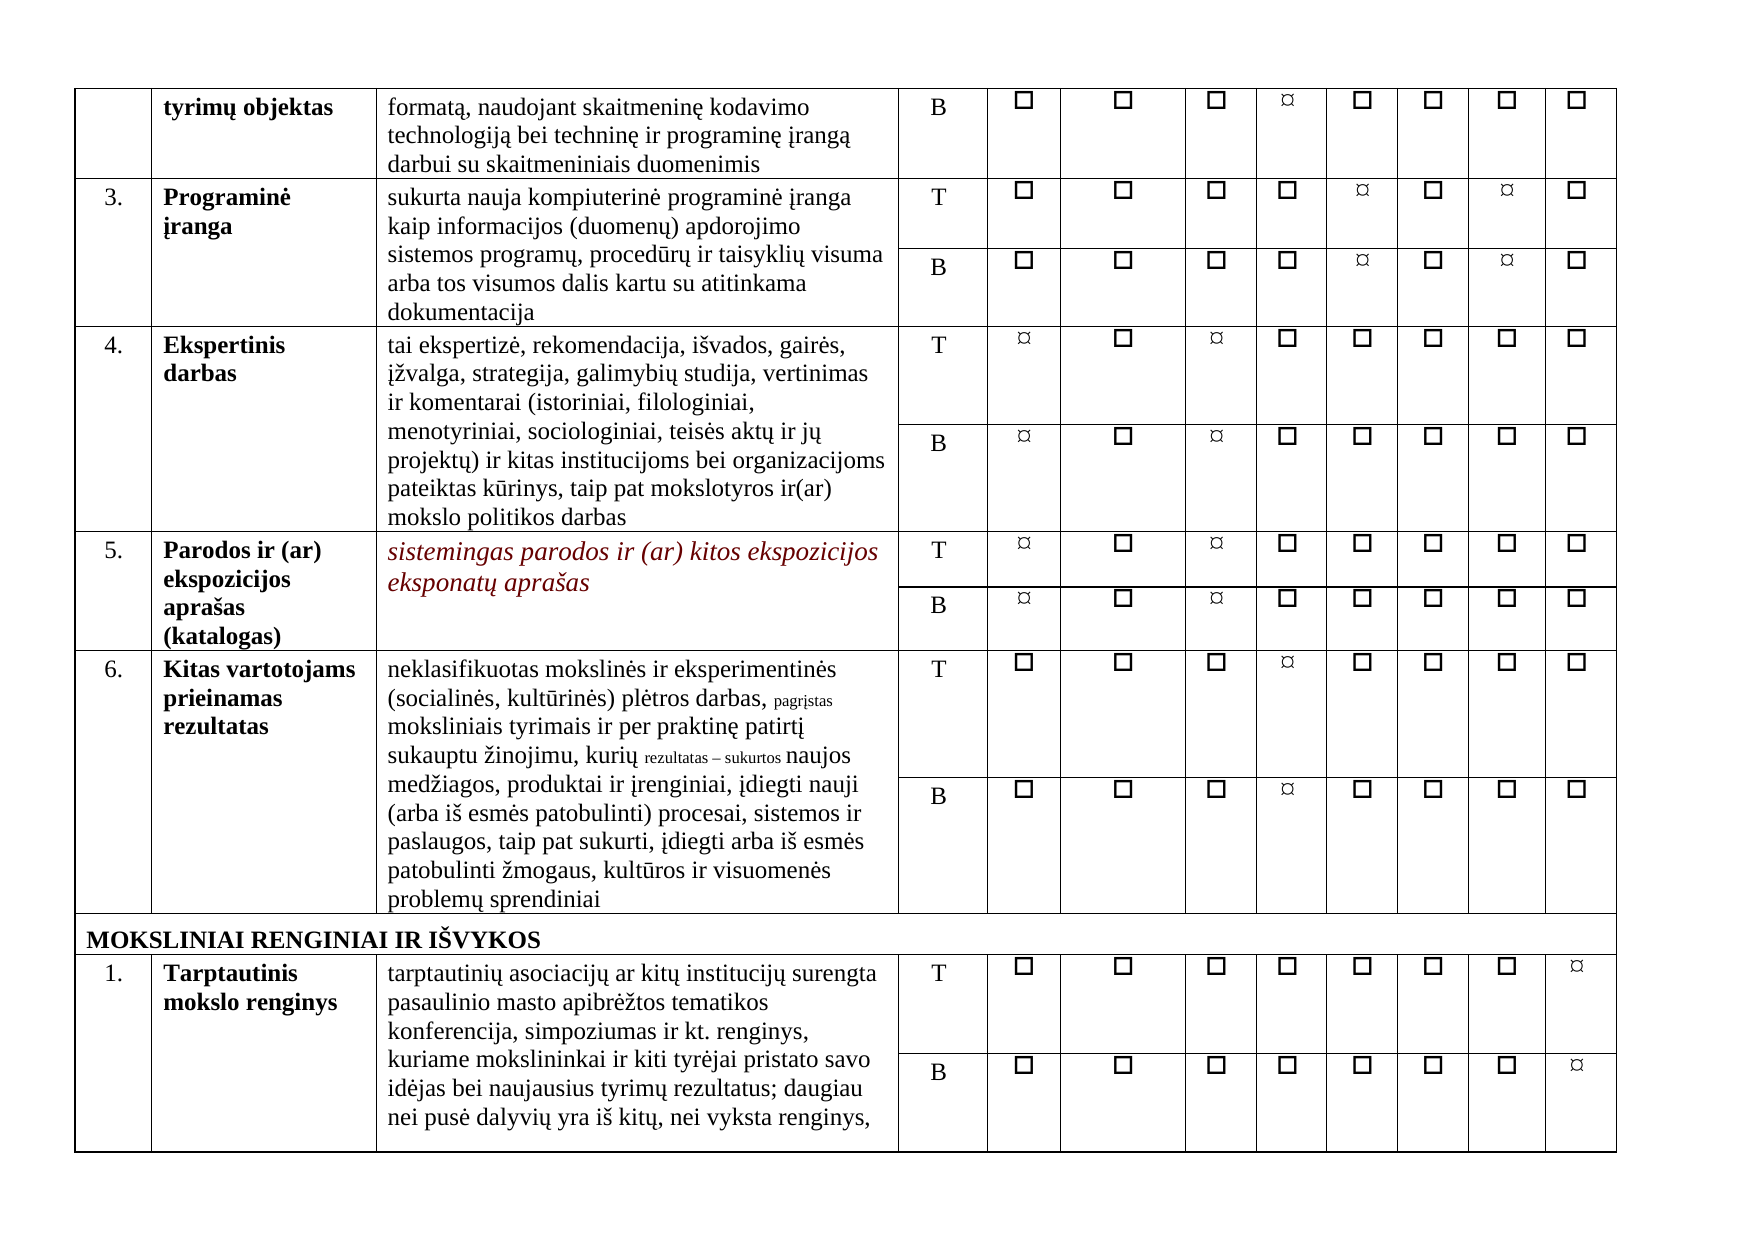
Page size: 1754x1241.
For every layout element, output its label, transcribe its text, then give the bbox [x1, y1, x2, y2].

table_cell  [1257, 588, 1326, 650]
table_cell Tarptautinis mokslo renginys [152, 955, 376, 1151]
table_cell  [1186, 651, 1256, 777]
table_cell  [1546, 179, 1616, 248]
table_cell  [1546, 425, 1616, 531]
table_cell  [1546, 651, 1616, 777]
table_cell  [1469, 425, 1545, 531]
table_cell  [1186, 89, 1256, 178]
table_cell  [1398, 179, 1468, 248]
table_cell  [988, 425, 1060, 531]
table_cell  [1257, 1054, 1326, 1151]
table_cell sukurta nauja kompiuterinė programinė įranga kaip informacijos (duomenų) apdorojimo sistemos programų, procedūrų ir taisyklių visuma arba tos visumos dalis kartu su atitinkama dokumentacija [377, 179, 898, 326]
table_cell  [1327, 249, 1397, 326]
table_cell  [1186, 425, 1256, 531]
table_cell  [1061, 327, 1185, 424]
table_cell  [1546, 89, 1616, 178]
table_cell  [1398, 532, 1468, 586]
table_cell  [1469, 1054, 1545, 1151]
table_cell  [1061, 532, 1185, 586]
table_cell  [1186, 249, 1256, 326]
table_cell Programinė įranga [152, 179, 376, 326]
table_cell  [1061, 249, 1185, 326]
table_cell  [1398, 651, 1468, 777]
table_cell B [899, 425, 987, 531]
table_cell 1. [76, 955, 151, 1151]
table_cell  [988, 89, 1060, 178]
table_cell  [1469, 651, 1545, 777]
table_cell  [1546, 1054, 1616, 1151]
table_cell  [1327, 179, 1397, 248]
table_cell  [1469, 89, 1545, 178]
table_cell  [1061, 778, 1185, 913]
table_cell  [988, 1054, 1060, 1151]
table_cell  [1398, 588, 1468, 650]
table_cell  [988, 249, 1060, 326]
table_cell  [1398, 249, 1468, 326]
table_cell 3. [76, 179, 151, 326]
table_cell  [1061, 179, 1185, 248]
table_cell  [1546, 778, 1616, 913]
table_cell tyrimų objektas [152, 89, 376, 178]
table_cell  [1469, 532, 1545, 586]
table_cell  [1186, 955, 1256, 1053]
table_cell  [1398, 327, 1468, 424]
table_cell  [1257, 179, 1326, 248]
table_cell B [899, 588, 987, 650]
table_cell  [1327, 89, 1397, 178]
table_cell  [1469, 179, 1545, 248]
table_cell  [1061, 588, 1185, 650]
table_cell  [1398, 425, 1468, 531]
table_cell  [1469, 955, 1545, 1053]
table_cell T [899, 651, 987, 777]
table_cell  [1546, 588, 1616, 650]
table_cell 6. [76, 651, 151, 913]
table_cell  [1257, 532, 1326, 586]
table_cell  [988, 955, 1060, 1053]
table_cell  [1546, 249, 1616, 326]
table_cell  [1546, 532, 1616, 586]
table_cell  [1061, 955, 1185, 1053]
table_cell  [1469, 327, 1545, 424]
table_cell  [1398, 1054, 1468, 1151]
table_cell  [1061, 1054, 1185, 1151]
table_cell  [1327, 327, 1397, 424]
table_cell sistemingas parodos ir (ar) kitos ekspozicijos eksponatų aprašas [377, 532, 898, 650]
table_cell  [1186, 532, 1256, 586]
table_cell  [1327, 1054, 1397, 1151]
table_cell  [1327, 955, 1397, 1053]
table_cell  [1257, 778, 1326, 913]
table_cell T [899, 179, 987, 248]
table_cell  [1186, 588, 1256, 650]
table_cell formatą, naudojant skaitmeninę kodavimo technologiją bei techninę ir programinę įrangą darbui su skaitmeniniais duomenimis [377, 89, 898, 178]
table_cell  [1398, 89, 1468, 178]
table_cell tarptautinių asociacijų ar kitų institucijų surengta pasaulinio masto apibrėžtos tematikos konferencija, simpoziumas ir kt. renginys, kuriame mokslininkai ir kiti tyrėjai pristato savo idėjas bei naujausius tyrimų rezultatus; daugiau nei pusė dalyvių yra iš kitų, nei vyksta renginys, [377, 955, 898, 1151]
table_cell Parodos ir (ar) ekspozicijos aprašas (katalogas) [152, 532, 376, 650]
table_cell  [1327, 532, 1397, 586]
table_cell  [1327, 425, 1397, 531]
table_cell  [1327, 778, 1397, 913]
table_cell B [899, 89, 987, 178]
table_cell  [1398, 778, 1468, 913]
table_cell  [1257, 425, 1326, 531]
table_cell  [1061, 425, 1185, 531]
table_cell  [988, 532, 1060, 586]
table_cell 4. [76, 327, 151, 531]
table_cell tai ekspertizė, rekomendacija, išvados, gairės, įžvalga, strategija, galimybių studija, vertinimas ir komentarai (istoriniai, filologiniai, menotyriniai, sociologiniai, teisės aktų ir jų projektų) ir kitas institucijoms bei organizacijoms pateiktas kūrinys, taip pat mokslotyros ir(ar) mokslo politikos darbas [377, 327, 898, 531]
table_cell  [988, 778, 1060, 913]
table_cell  [1186, 1054, 1256, 1151]
table_cell 5. [76, 532, 151, 650]
table_cell T [899, 532, 987, 586]
table_cell [76, 89, 151, 178]
table_cell  [1257, 955, 1326, 1053]
table_cell  [1469, 588, 1545, 650]
table_cell  [1398, 955, 1468, 1053]
table_cell  [988, 651, 1060, 777]
table_cell  [1327, 588, 1397, 650]
table_cell  [1257, 89, 1326, 178]
table_cell MOKSLINIAI RENGINIAI IR IŠVYKOS [76, 914, 1616, 954]
table_cell Kitas vartotojams prieinamas rezultatas [152, 651, 376, 913]
table_cell  [1546, 327, 1616, 424]
table_cell  [1186, 179, 1256, 248]
table_cell T [899, 955, 987, 1053]
table_cell neklasifikuotas mokslinės ir eksperimentinės (socialinės, kultūrinės) plėtros darbas, pagrįstas moksliniais tyrimais ir per praktinę patirtį sukauptu žinojimu, kurių rezultatas – sukurtos naujos medžiagos, produktai ir įrenginiai, įdiegti nauji (arba iš esmės patobulinti) procesai, sistemos ir paslaugos, taip pat sukurti, įdiegti arba iš esmės patobulinti žmogaus, kultūros ir visuomenės problemų sprendiniai [377, 651, 898, 913]
table_cell  [988, 179, 1060, 248]
table_cell  [1257, 651, 1326, 777]
table_cell  [988, 588, 1060, 650]
table_cell  [1546, 955, 1616, 1053]
table_cell T [899, 327, 987, 424]
table_cell  [1469, 778, 1545, 913]
table_cell  [1061, 89, 1185, 178]
table_cell  [1186, 778, 1256, 913]
table_cell  [1257, 327, 1326, 424]
table_cell  [1257, 249, 1326, 326]
table_cell  [988, 327, 1060, 424]
table_cell B [899, 249, 987, 326]
table_cell  [1327, 651, 1397, 777]
table_cell  [1186, 327, 1256, 424]
table_cell B [899, 778, 987, 913]
table_cell  [1469, 249, 1545, 326]
table_cell Ekspertinis darbas [152, 327, 376, 531]
table_cell  [1061, 651, 1185, 777]
table_cell B [899, 1054, 987, 1151]
